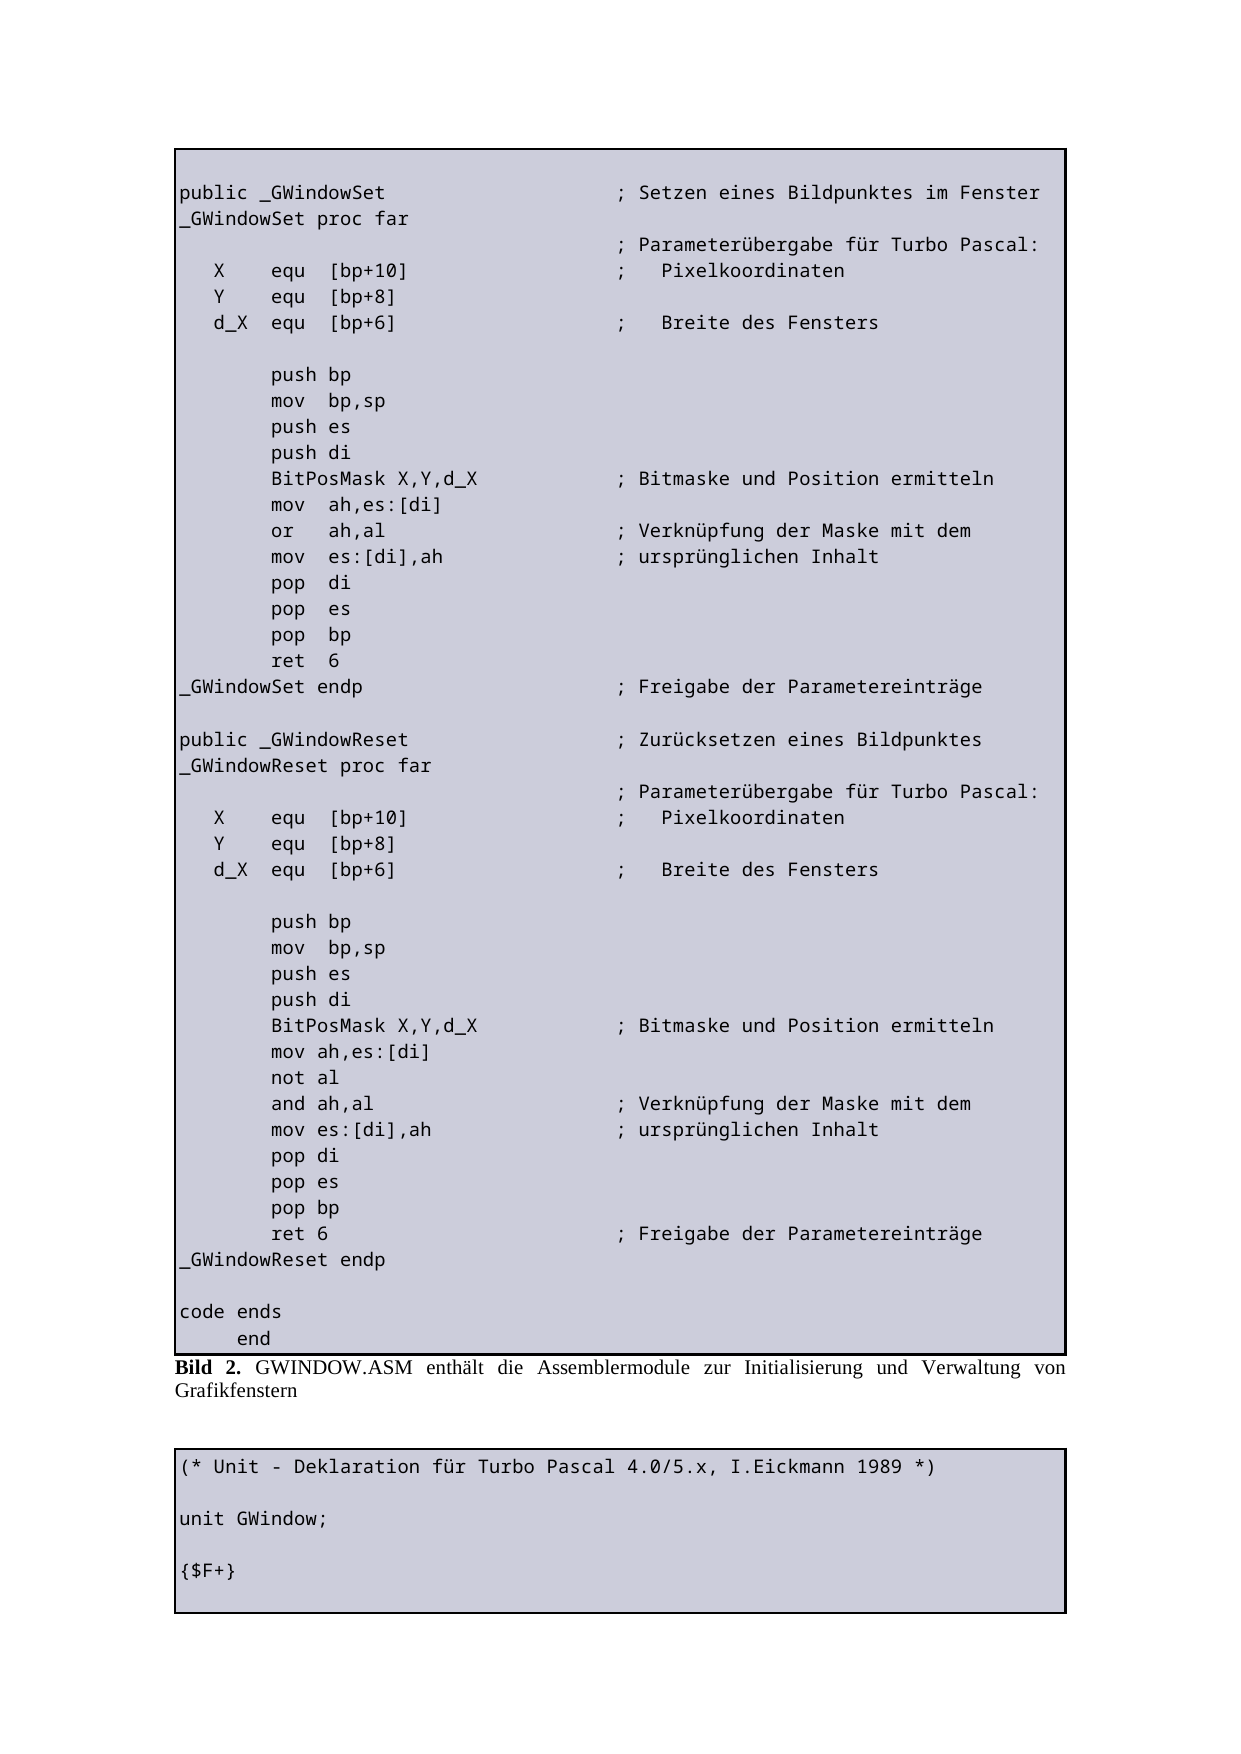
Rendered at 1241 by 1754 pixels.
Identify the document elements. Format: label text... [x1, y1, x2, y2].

list ; Parameterübergabe für Turbo Pascal: [176, 226, 1064, 252]
list code ends [176, 1293, 1064, 1319]
list mov bp,sp [176, 929, 1064, 955]
list public _GWindowSet ; Setzen eines Bildpunktes im Fenster [176, 174, 1064, 200]
list ret 6 ; Freigabe der Parametereinträge [176, 1215, 1064, 1241]
list pop bp [176, 616, 1064, 642]
list _GWindowReset proc far [176, 747, 1064, 773]
list X equ [bp+10] ; Pixelkoordinaten [176, 799, 1064, 825]
list ; Parameterübergabe für Turbo Pascal: [176, 773, 1064, 799]
list pop es [176, 590, 1064, 616]
list pop es [176, 1163, 1064, 1189]
list push bp [176, 903, 1064, 929]
list Y equ [bp+8] [176, 278, 1064, 304]
list pop bp [176, 1189, 1064, 1215]
list push di [176, 981, 1064, 1007]
list mov ah,es:[di] [176, 486, 1064, 512]
list {$F+} [176, 1552, 1064, 1578]
list _GWindowSet proc far [176, 200, 1064, 226]
list not al [176, 1059, 1064, 1085]
list ret 6 [176, 642, 1064, 668]
list unit GWindow; [176, 1500, 1064, 1526]
list mov ah,es:[di] [176, 1033, 1064, 1059]
text Bild 2. GWINDOW.ASM enthält die Assemblermodule zur Initialisierung und Verwaltung von Grafikfenstern [174, 1356, 1067, 1402]
list pop di [176, 1137, 1064, 1163]
list mov bp,sp [176, 382, 1064, 408]
list and ah,al ; Verknüpfung der Maske mit dem [176, 1085, 1064, 1111]
list mov es:[di],ah ; ursprünglichen Inhalt [176, 538, 1064, 564]
list (* Unit - Deklaration für Turbo Pascal 4.0/5.x, I.Eickmann 1989 *) [176, 1450, 1064, 1474]
list _GWindowSet endp ; Freigabe der Parametereinträge [176, 668, 1064, 694]
list end [176, 1319, 1064, 1353]
list d_X equ [bp+6] ; Breite des Fensters [176, 851, 1064, 877]
list push di [176, 434, 1064, 460]
list Y equ [bp+8] [176, 825, 1064, 851]
list d_X equ [bp+6] ; Breite des Fensters [176, 304, 1064, 330]
list X equ [bp+10] ; Pixelkoordinaten [176, 252, 1064, 278]
list BitPosMask X,Y,d_X ; Bitmaske und Position ermitteln [176, 460, 1064, 486]
list push es [176, 408, 1064, 434]
list mov es:[di],ah ; ursprünglichen Inhalt [176, 1111, 1064, 1137]
list public _GWindowReset ; Zurücksetzen eines Bildpunktes [176, 721, 1064, 747]
list pop di [176, 564, 1064, 590]
list _GWindowReset endp [176, 1241, 1064, 1267]
list BitPosMask X,Y,d_X ; Bitmaske und Position ermitteln [176, 1007, 1064, 1033]
list or ah,al ; Verknüpfung der Maske mit dem [176, 512, 1064, 538]
list push es [176, 955, 1064, 981]
list push bp [176, 356, 1064, 382]
